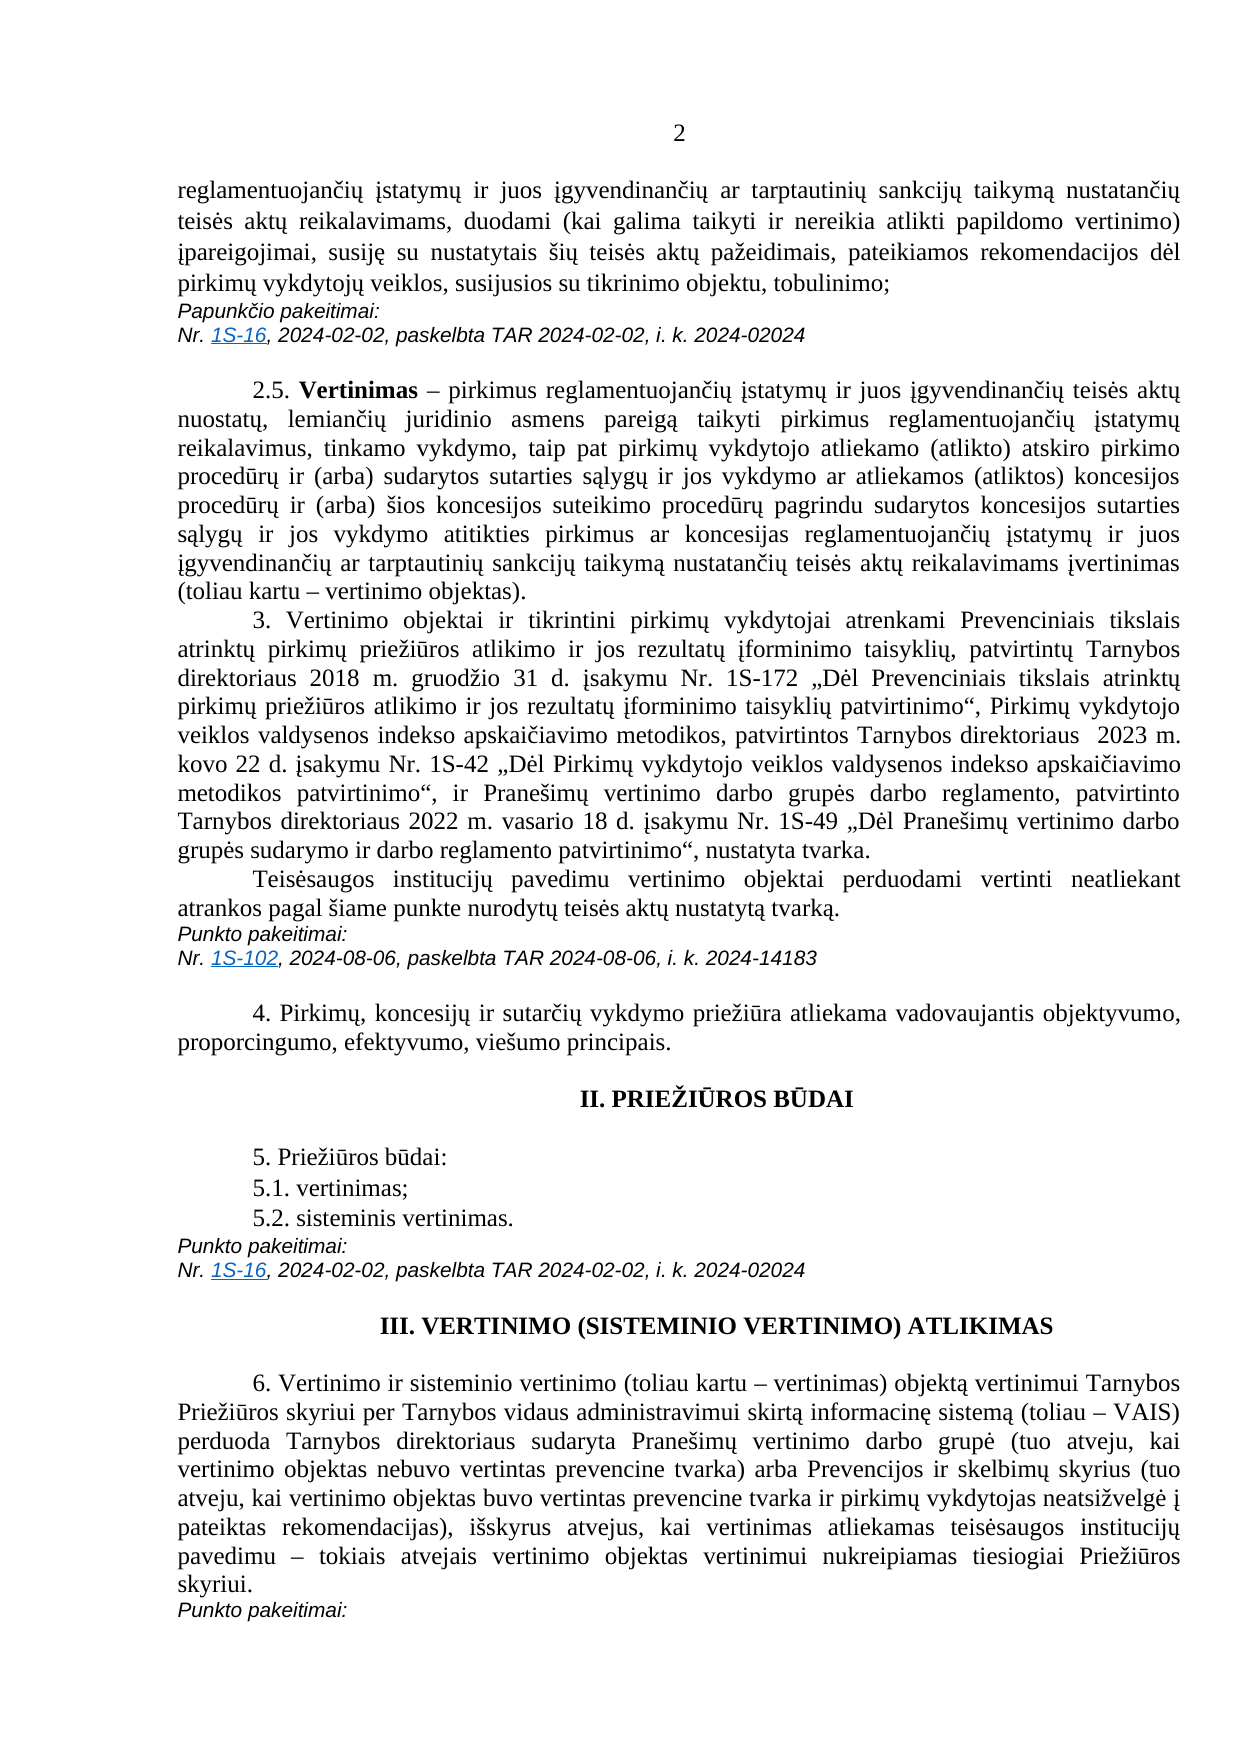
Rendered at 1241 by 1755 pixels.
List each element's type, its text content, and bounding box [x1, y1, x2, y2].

text Papunkčio pakeitimai: [177, 298, 1181, 322]
text reglamentuojančių įstatymų ir juos įgyvendinančių ar tarptautinių sankcijų taikymą nustatančių teisės aktų reikalavimams, duodami (kai galima taikyti ir nereikia atlikti papildomo vertinimo) įpareigojimai, susiję su nustatytais šių teisės aktų pažeidimais, pateikiamos rekomendacijos dėl pirkimų vykdytojų veiklos, susijusios su tikrinimo objektu, tobulinimo; [177, 176, 1181, 297]
text 5. Priežiūros būdai: [177, 1142, 1181, 1171]
text Punkto pakeitimai: [177, 1234, 1181, 1258]
text Nr. 1S-102, 2024-08-06, paskelbta TAR 2024-08-06, i. k. 2024-14183 [177, 945, 1181, 969]
text 2.5. Vertinimas – pirkimus reglamentuojančių įstatymų ir juos įgyvendinančių teisės aktų nuostatų, lemiančių juridinio asmens pareigą taikyti pirkimus reglamentuojančių įstatymų reikalavimus, tinkamo vykdymo, taip pat pirkimų vykdytojo atliekamo (atlikto) atskiro pirkimo procedūrų ir (arba) sudarytos sutarties sąlygų ir jos vykdymo ar atliekamos (atliktos) koncesijos procedūrų ir (arba) šios koncesijos suteikimo procedūrų pagrindu sudarytos koncesijos sutarties sąlygų ir jos vykdymo atitikties pirkimus ar koncesijas reglamentuojančių įstatymų ir juos įgyvendinančių ar tarptautinių sankcijų taikymą nustatančių teisės aktų reikalavimams įvertinimas (toliau kartu – vertinimo objektas). [177, 375, 1181, 605]
text 3. Vertinimo objektai ir tikrintini pirkimų vykdytojai atrenkami Prevenciniais tikslais atrinktų pirkimų priežiūros atlikimo ir jos rezultatų įforminimo taisyklių, patvirtintų Tarnybos direktoriaus 2018 m. gruodžio 31 d. įsakymu Nr. 1S-172 „Dėl Prevenciniais tikslais atrinktų pirkimų priežiūros atlikimo ir jos rezultatų įforminimo taisyklių patvirtinimo“, Pirkimų vykdytojo veiklos valdysenos indekso apskaičiavimo metodikos, patvirtintos Tarnybos direktoriaus 2023 m. kovo 22 d. įsakymu Nr. 1S-42 „Dėl Pirkimų vykdytojo veiklos valdysenos indekso apskaičiavimo metodikos patvirtinimo“, ir Pranešimų vertinimo darbo grupės darbo reglamento, patvirtinto Tarnybos direktoriaus 2022 m. vasario 18 d. įsakymu Nr. 1S-49 „Dėl Pranešimų vertinimo darbo grupės sudarymo ir darbo reglamento patvirtinimo“, nustatyta tvarka. [177, 605, 1181, 864]
text Nr. 1S-16, 2024-02-02, paskelbta TAR 2024-02-02, i. k. 2024-02024 [177, 1258, 1181, 1282]
text 5.1. vertinimas; [177, 1173, 1181, 1201]
text Punkto pakeitimai: [177, 1598, 1181, 1622]
text Nr. 1S-16, 2024-02-02, paskelbta TAR 2024-02-02, i. k. 2024-02024 [177, 322, 1181, 346]
text III. VERTINIMO (SISTEMINIO VERTINIMO) ATLIKIMAS [177, 1311, 1181, 1339]
text 4. Pirkimų, koncesijų ir sutarčių vykdymo priežiūra atliekama vadovaujantis objektyvumo, proporcingumo, efektyvumo, viešumo principais. [177, 998, 1181, 1056]
text Teisėsaugos institucijų pavedimu vertinimo objektai perduodami vertinti neatliekant atrankos pagal šiame punkte nurodytų teisės aktų nustatytą tvarką. [177, 864, 1181, 921]
text 6. Vertinimo ir sisteminio vertinimo (toliau kartu – vertinimas) objektą vertinimui Tarnybos Priežiūros skyriui per Tarnybos vidaus administravimui skirtą informacinę sistemą (toliau – VAIS) perduoda Tarnybos direktoriaus sudaryta Pranešimų vertinimo darbo grupė (tuo atveju, kai vertinimo objektas nebuvo vertintas prevencine tvarka) arba Prevencijos ir skelbimų skyrius (tuo atveju, kai vertinimo objektas buvo vertintas prevencine tvarka ir pirkimų vykdytojas neatsižvelgė į pateiktas rekomendacijas), išskyrus atvejus, kai vertinimas atliekamas teisėsaugos institucijų pavedimu – tokiais atvejais vertinimo objektas vertinimui nukreipiamas tiesiogiai Priežiūros skyriui. [177, 1368, 1181, 1598]
text Punkto pakeitimai: [177, 921, 1181, 945]
text 5.2. sisteminis vertinimas. [177, 1203, 1181, 1232]
text II. PRIEŽIŪROS BŪDAI [177, 1084, 1181, 1113]
